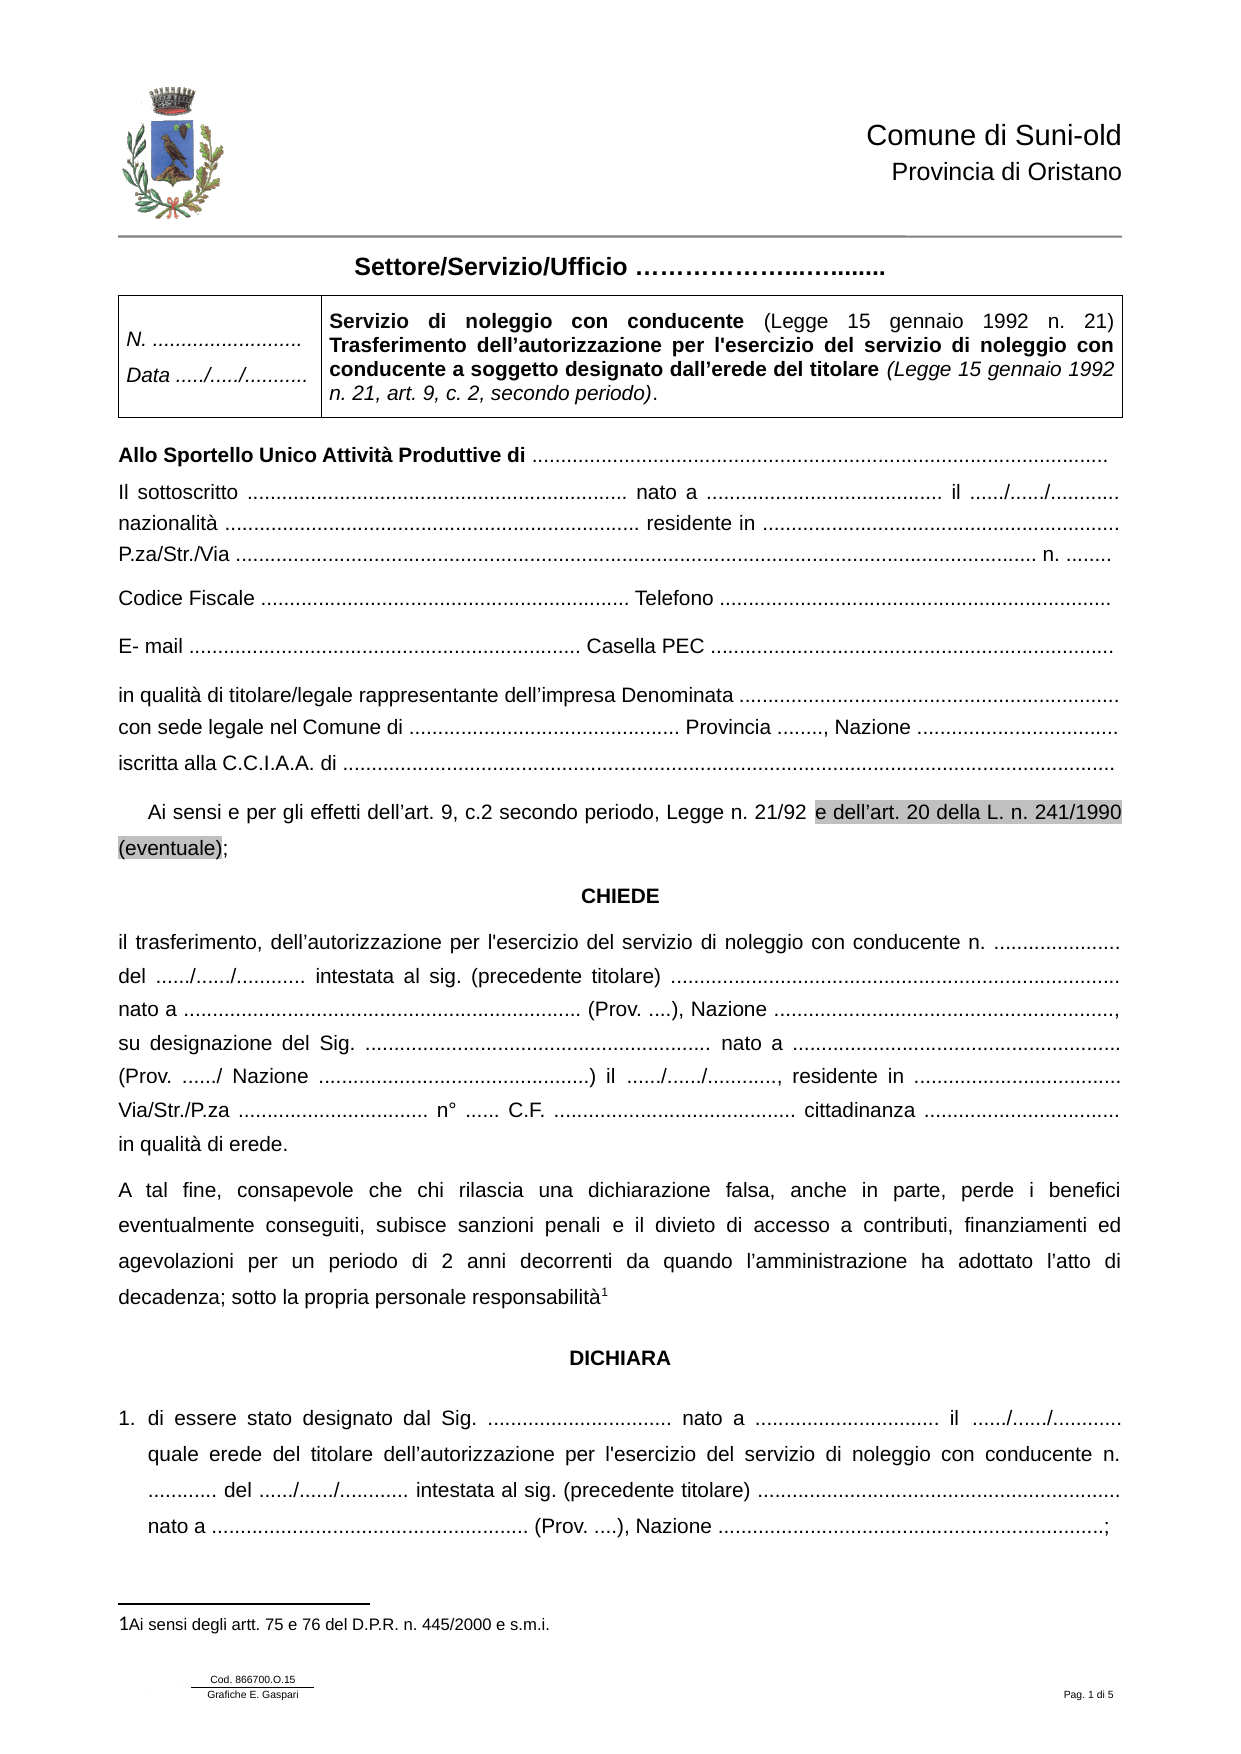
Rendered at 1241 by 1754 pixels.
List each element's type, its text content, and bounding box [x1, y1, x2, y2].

text Ai sensi e per gli effetti dell’art. 9, c.2 secondo periodo, Legge n. 21/92 e dell’art. 20 della L. n. 241/1990 (eventuale); [118, 800, 1122, 859]
subtitle DICHIARA [118, 1346, 1122, 1370]
subtitle CHIEDE [118, 884, 1122, 908]
text con sede legale nel Comune di ............................................... Provincia ........, Nazione ................................... [118, 715, 1122, 739]
table_header N. .......................... Data ...../...../........... [119, 296, 321, 417]
text A tal fine, consapevole che chi rilascia una dichiarazione falsa, anche in parte, perde i benefici eventualmente conseguiti, subisce sanzioni penali e il divieto di accesso a contributi, finanziamenti ed agevolazioni per un periodo di 2 anni decorrenti da quando l’amministrazione ha adottato l’atto di decadenza; sotto la propria personale responsabilità [118, 1177, 1122, 1309]
text Provincia di Oristano [224, 157, 1122, 185]
text Ai sensi degli artt. 75 e 76 del D.P.R. n. 445/2000 e s.m.i. [118, 1610, 1122, 1636]
text Settore/Servizio/Ufficio ………………...…........ [118, 252, 1122, 281]
text Codice Fiscale ................................................................ Telefono .................................................................... [118, 586, 1122, 609]
table_header Servizio di noleggio con conducente (Legge 15 gennaio 1992 n. 21) Trasferimento dell’autorizzazione per l'esercizio del servizio di noleggio con conducente a soggetto designato dall’erede del titolare (Legge 15 gennaio 1992 n. 21, art. 9, c. 2, secondo periodo). [322, 296, 1122, 417]
text Il sottoscritto .................................................................. nato a ......................................... il ....../....../............ nazionalità ........................................................................ residente in .............................................................. P.za/Str./Via ........................................................................................................................................... n. ........ [118, 480, 1122, 566]
text in qualità di titolare/legale rappresentante dell’impresa Denominata .................................................................. [118, 682, 1122, 706]
text E- mail .................................................................... Casella PEC ...................................................................... [118, 634, 1122, 658]
list di essere stato designato dal Sig. ................................ nato a ................................ il ....../....../............ quale erede del titolare dell’autorizzazione per l'esercizio del servizio di noleggio con conducente n. ............ del ....../....../............ intestata al sig. (precedente titolare) ............................................................... nato a ....................................................... (Prov. ....), Nazione ...................................................................; [118, 1406, 1122, 1538]
text iscritta alla C.C.I.A.A. di ...................................................................................................................................... [118, 751, 1122, 775]
subtitle il trasferimento, dell’autorizzazione per l'esercizio del servizio di noleggio con conducente n. ...................... del ....../....../............ intestata al sig. (precedente titolare) .............................................................................. nato a ..................................................................... (Prov. ....), Nazione ..........................................................., su designazione del Sig. ............................................................ nato a ......................................................... (Prov. ....../ Nazione ...............................................) il ....../....../............, residente in .................................... Via/Str./P.za ................................. n° ...... C.F. .......................................... cittadinanza .................................. in qualità di erede. [118, 930, 1122, 1155]
picture [122, 87, 224, 219]
text Comune di Suni-old [224, 118, 1122, 152]
text Allo Sportello Unico Attività Produttive di .................................................................................................... [118, 443, 1122, 467]
